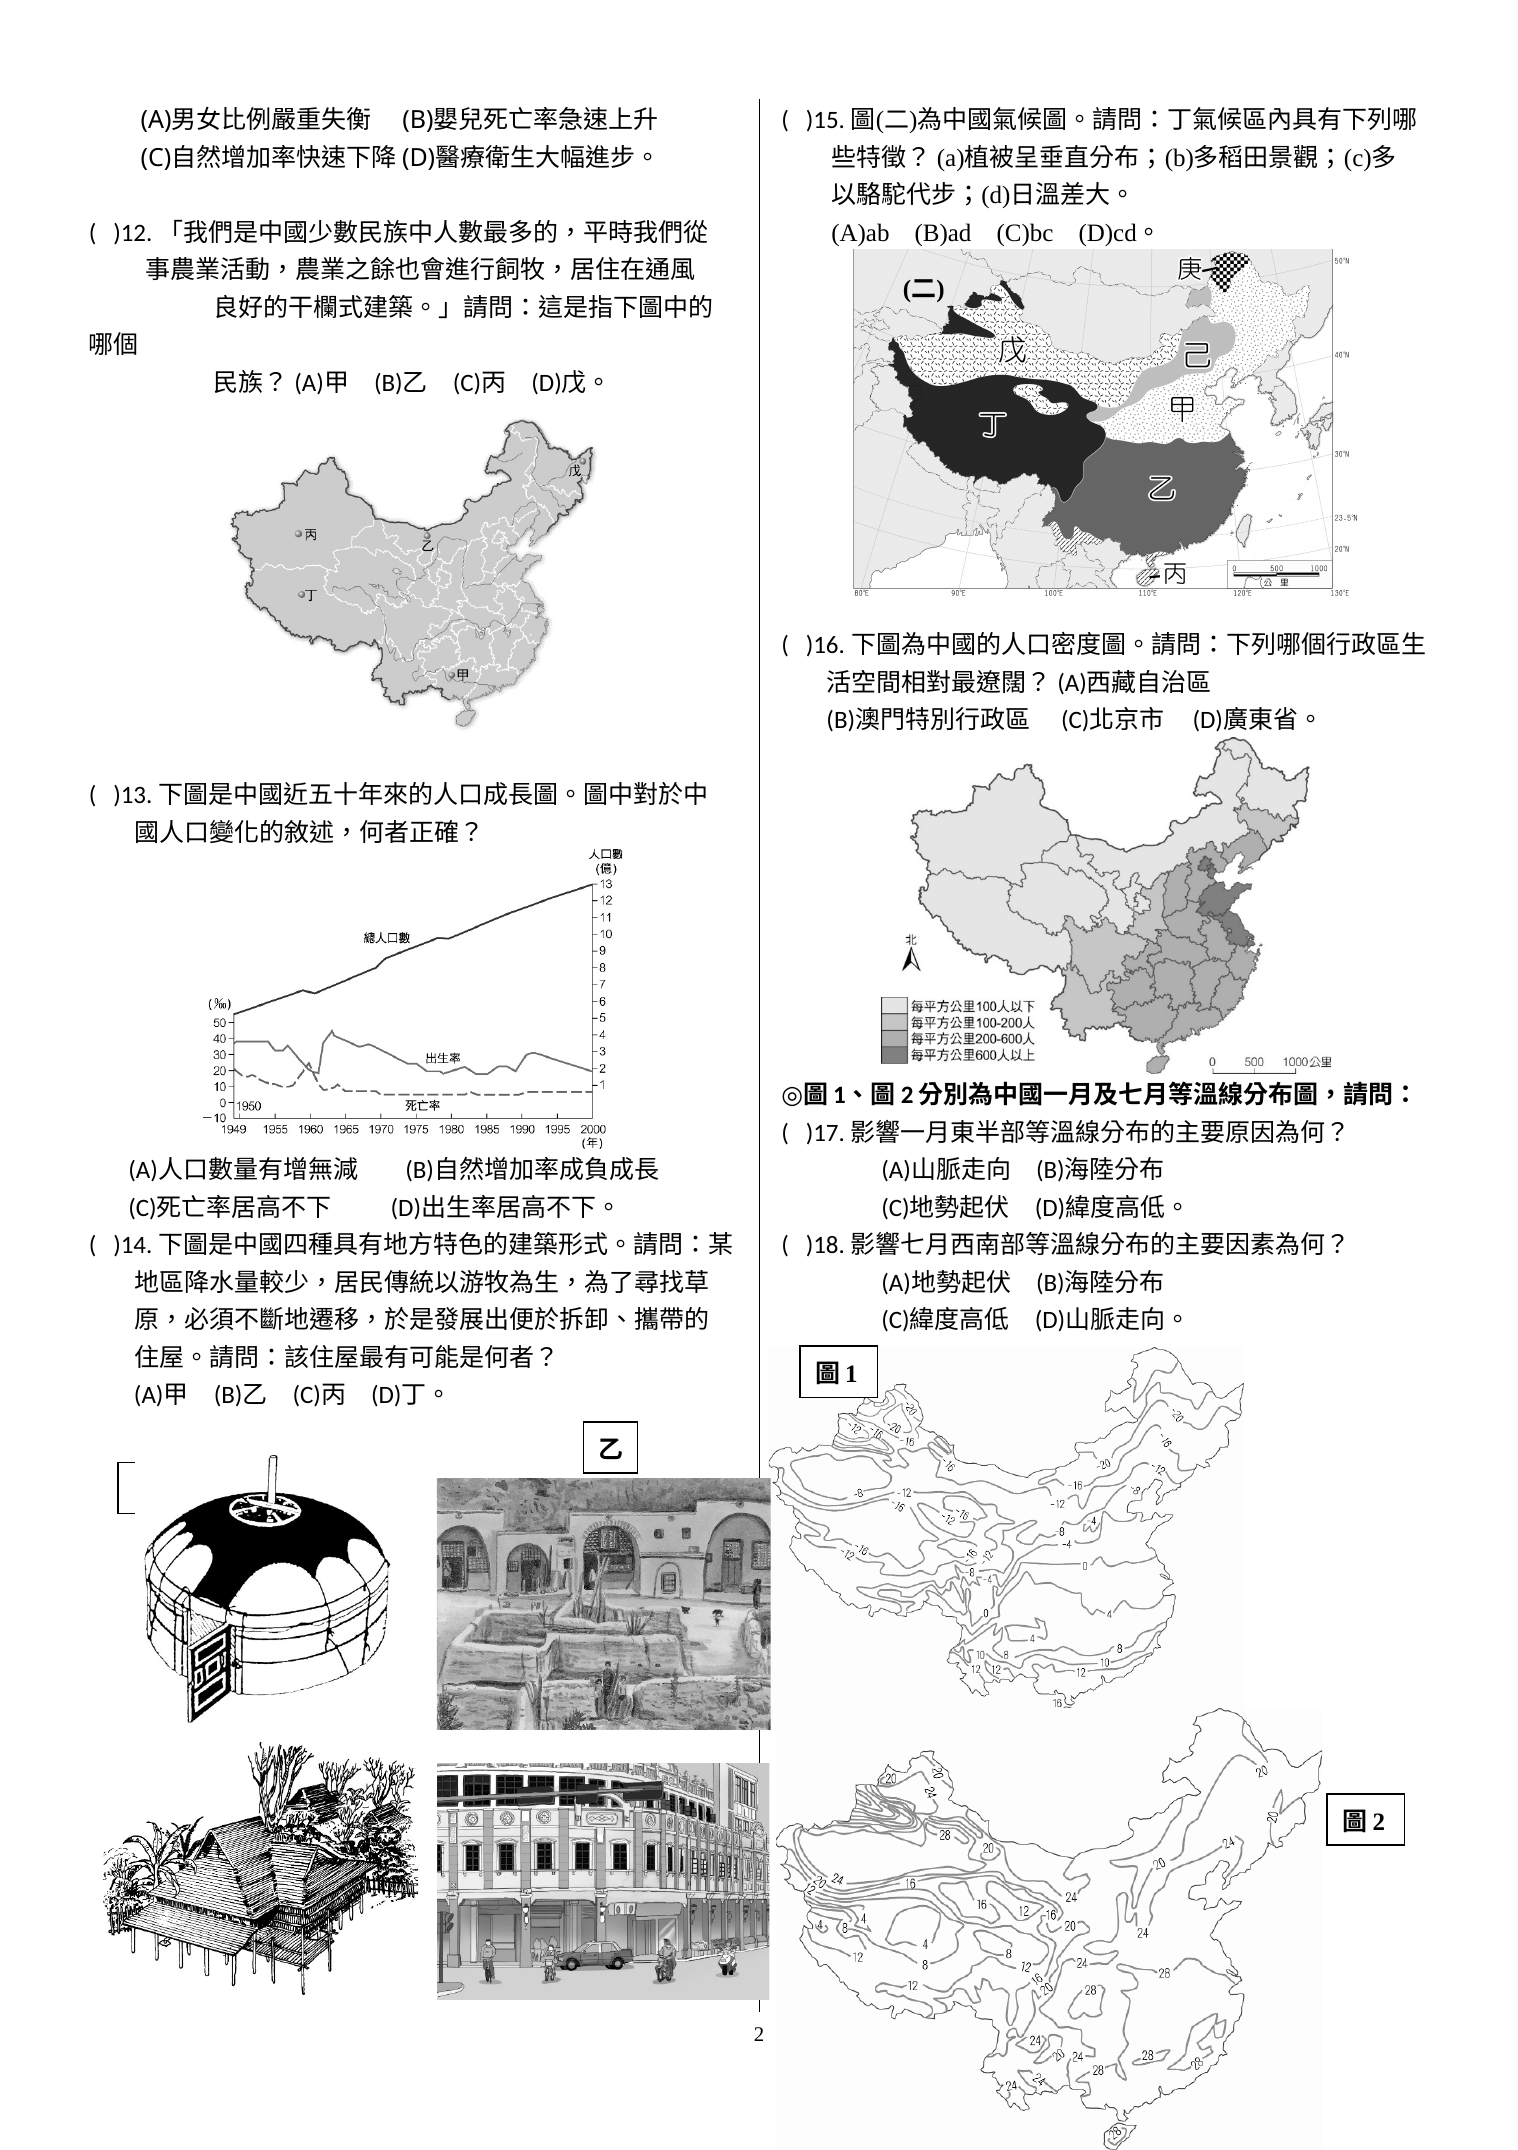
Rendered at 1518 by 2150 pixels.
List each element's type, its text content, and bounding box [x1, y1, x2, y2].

picture [205, 399, 620, 748]
text ( )17. 影響一月東半部等溫線分布的主要原因為何？ [781, 1112, 1429, 1149]
text (A)男女比例嚴重失衡 (B)嬰兒死亡率急速上升 [88, 99, 737, 137]
text 乙 [598, 1430, 622, 1466]
text 圖(二) [868, 268, 954, 309]
picture [881, 737, 1332, 1074]
picture [437, 1763, 770, 2000]
text 些特徵？ (a)植被呈垂直分布；(b)多稻田景觀；(c)多 [781, 137, 1429, 174]
picture [135, 1450, 400, 1725]
text (C)自然增加率快速下降 (D)醫療衛生大幅進步。 [88, 137, 737, 174]
text 住屋。請問：該住屋最有可能是何者？ [88, 1337, 737, 1374]
text 圖1 [815, 1354, 862, 1390]
text (A)ab (B)ad (C)bc (D)cd。 [781, 212, 1429, 249]
picture [853, 249, 1357, 596]
text 圖2 [1342, 1802, 1390, 1838]
text ( )18. 影響七月西南部等溫線分布的主要因素為何？ [781, 1224, 1429, 1262]
text 以駱駝代步；(d)日溫差大。 [781, 174, 1429, 212]
text 國人口變化的敘述，何者正確？ [88, 812, 737, 849]
text ( )15. 圖(二)為中國氣候圖。請問：丁氣候區內具有下列哪 [781, 99, 1429, 137]
text (A)甲 (B)乙 (C)丙 (D)丁。 [88, 1374, 737, 1412]
picture [102, 1742, 419, 1995]
text ( )12. 「我們是中國少數民族中人數最多的，平時我們從 [88, 212, 737, 249]
text (C)死亡率居高不下 (D)出生率居高不下。 [88, 1187, 737, 1224]
text ◎圖1、圖2分別為中國一月及七月等溫線分布圖，請問： [781, 1074, 1429, 1112]
text (C)地勢起伏 (D)緯度高低。 [868, 1187, 1429, 1224]
text (A)地勢起伏 (B)海陸分布 [881, 1262, 1429, 1299]
text 地區降水量較少，居民傳統以游牧為生，為了尋找草 [88, 1262, 737, 1299]
picture [203, 849, 623, 1149]
text (B)澳門特別行政區 (C)北京市 (D)廣東省。 [781, 699, 1429, 737]
text 原，必須不斷地遷移，於是發展出便於拆卸、攜帶的 [88, 1299, 737, 1337]
text 事農業活動，農業之餘也會進行飼牧，居住在通風 [88, 249, 737, 287]
text (A)人口數量有增無減 (B)自然增加率成負成長 [88, 1149, 737, 1187]
picture [436, 1347, 1323, 2150]
text 活空間相對最遼闊？ (A)西藏自治區 [781, 662, 1429, 699]
text ( )14. 下圖是中國四種具有地方特色的建築形式。請問：某 [88, 1224, 737, 1262]
text (C)緯度高低 (D)山脈走向。 [881, 1299, 1429, 1337]
text ( )13. 下圖是中國近五十年來的人口成長圖。圖中對於中 [88, 774, 737, 812]
text (A)山脈走向 (B)海陸分布 [868, 1149, 1429, 1187]
text ( )16. 下圖為中國的人口密度圖。請問：下列哪個行政區生 [781, 624, 1429, 662]
text 良好的干欄式建築。」請問：這是指下圖中的哪個 [88, 287, 737, 362]
text 民族？ (A)甲 (B)乙 (C)丙 (D)戊。 [88, 362, 737, 399]
